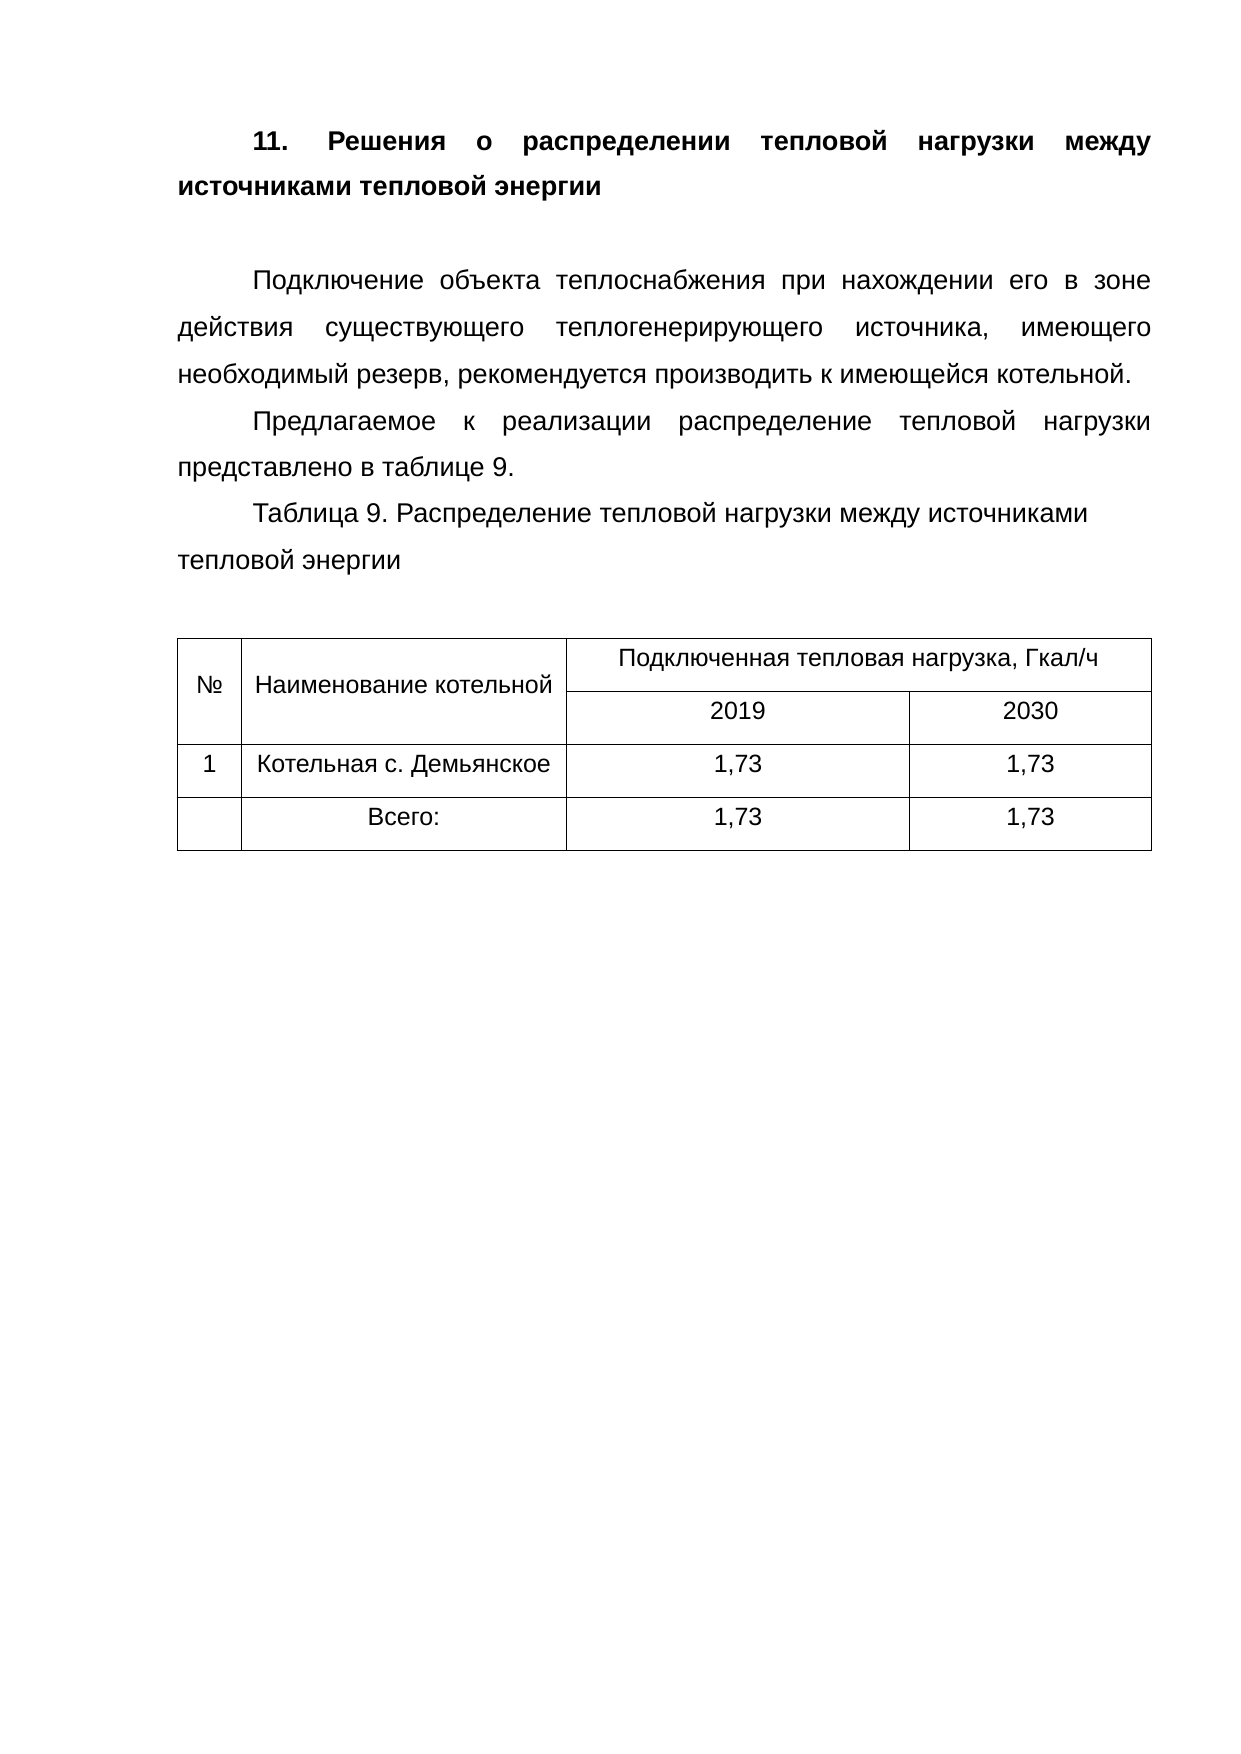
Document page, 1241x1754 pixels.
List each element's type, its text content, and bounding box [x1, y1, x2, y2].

table_cell Всего: [242, 798, 566, 850]
table_header Наименование котельной [242, 639, 566, 744]
text Таблица 9. Распределение тепловой нагрузки между источниками тепловой энергии [177, 497, 1152, 575]
table_cell 1,73 [567, 798, 909, 850]
text Подключение объекта теплоснабжения при нахождении его в зоне действия существующего теплогенерирующего источника, имеющего необходимый резерв, рекомендуется производить к имеющейся котельной. [177, 264, 1152, 389]
table_cell Котельная с. Демьянское [242, 745, 566, 797]
table_cell 2030 [910, 692, 1151, 744]
table_cell [178, 798, 241, 850]
list Решения о распределении тепловой нагрузки между источниками тепловой энергии [177, 124, 1152, 202]
table_cell 2019 [567, 692, 909, 744]
table_header № [178, 639, 241, 744]
table_cell 1,73 [567, 745, 909, 797]
table_cell 1,73 [910, 745, 1151, 797]
table_cell 1,73 [910, 798, 1151, 850]
table_header Подключенная тепловая нагрузка, Гкал/ч [567, 639, 1151, 691]
text Предлагаемое к реализации распределение тепловой нагрузки представлено в таблице 9. [177, 405, 1152, 482]
table_cell 1 [178, 745, 241, 797]
